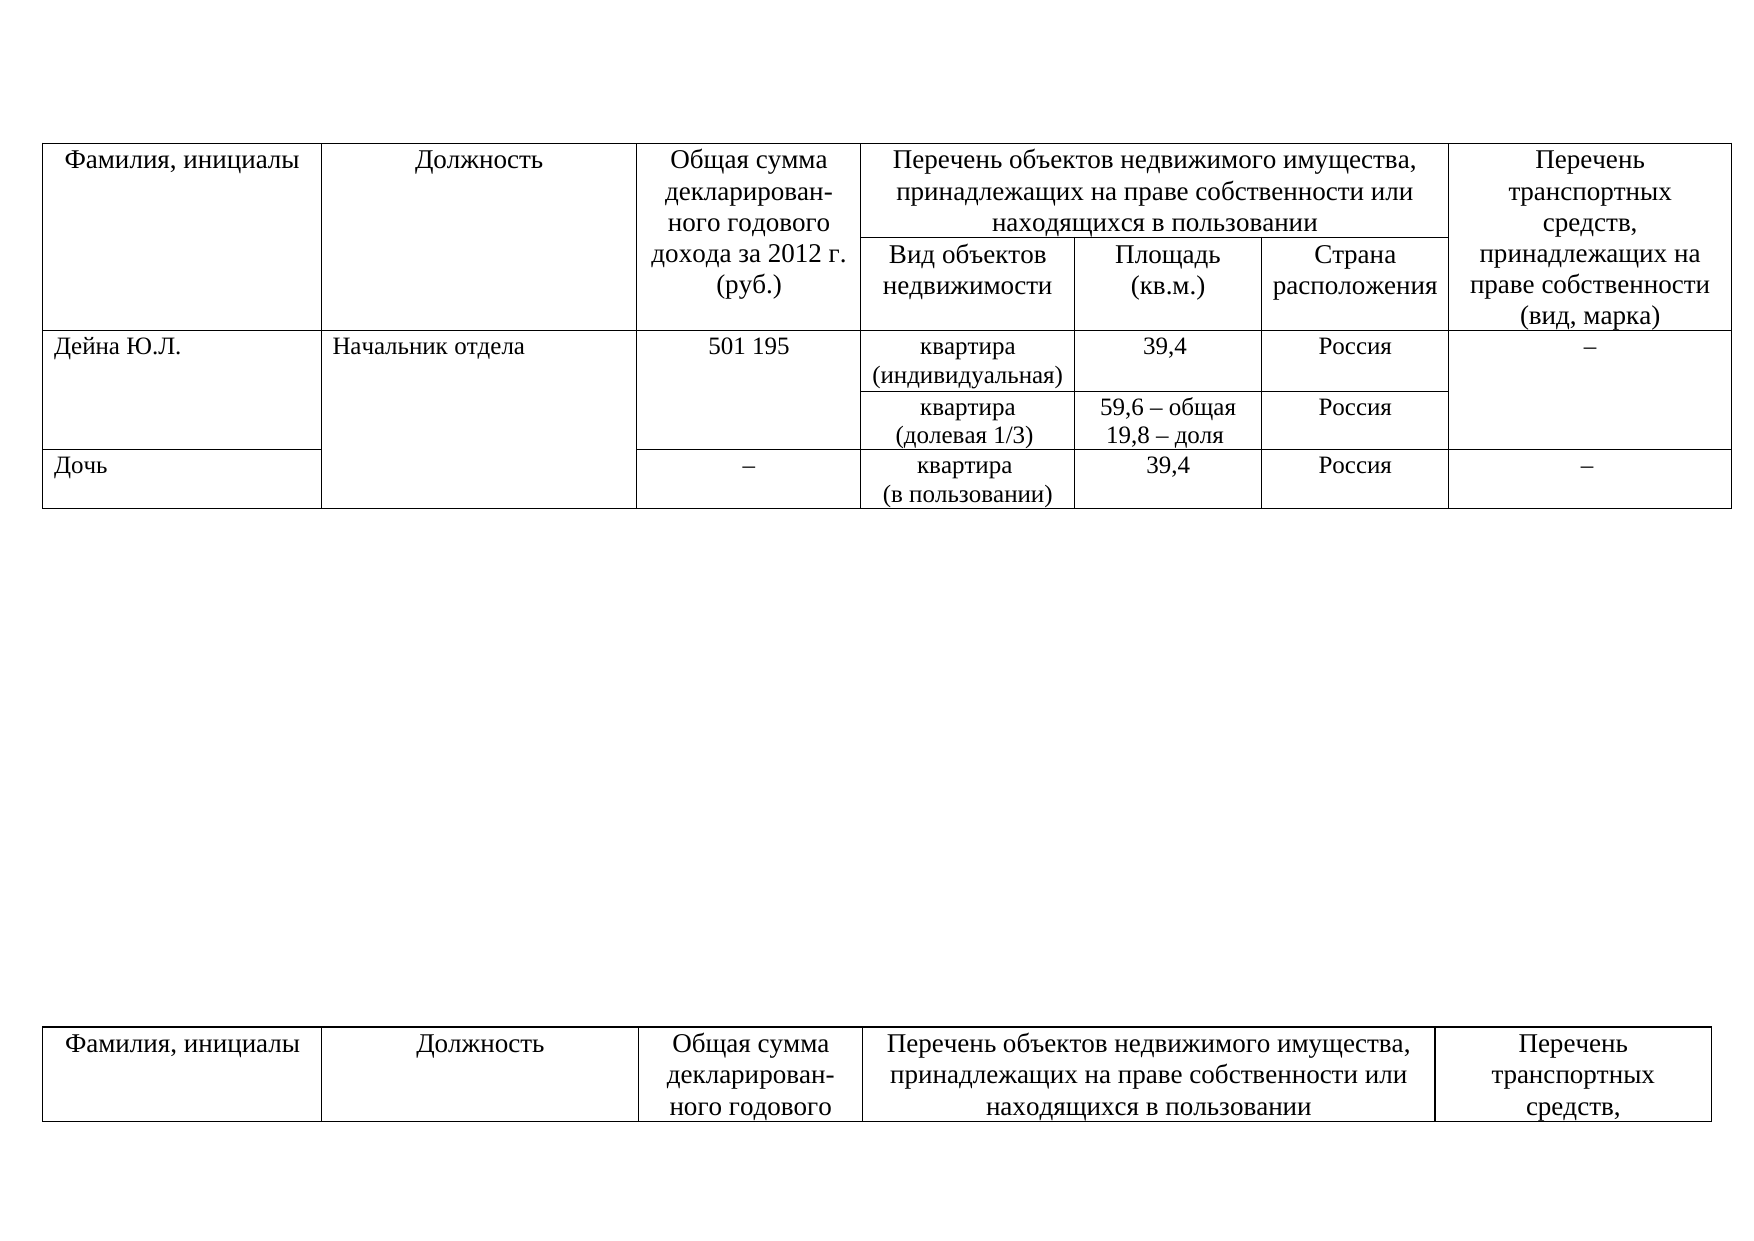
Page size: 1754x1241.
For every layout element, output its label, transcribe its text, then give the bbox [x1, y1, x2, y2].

table_header Перечень транспортных средств, [1436, 1028, 1711, 1121]
table_cell Начальник отдела [322, 331, 636, 508]
table_cell 59,6 – общая 19,8 – доля [1075, 392, 1261, 449]
table_header Должность [322, 144, 636, 330]
table_cell Дейна Ю.Л. [43, 331, 321, 449]
table_cell – [1449, 331, 1731, 449]
table_cell 501 195 [637, 331, 860, 449]
table_cell квартира (долевая 1/3) [861, 392, 1074, 449]
table_header Перечень объектов недвижимого имущества, принадлежащих на праве собственности или находящихся в пользовании [863, 1028, 1434, 1121]
table_header Перечень объектов недвижимого имущества, принадлежащих на праве собственности или находящихся в пользовании [861, 144, 1448, 237]
table_header Общая сумма декларирован-ного годового [639, 1028, 862, 1121]
table_cell 39,4 [1075, 450, 1261, 508]
table_cell Дочь [43, 450, 321, 508]
table_cell Площадь (кв.м.) [1075, 238, 1261, 330]
table_header Фамилия, инициалы [43, 144, 321, 330]
table_cell Россия [1262, 392, 1448, 449]
table_cell – [1449, 450, 1731, 508]
table_header Общая сумма декларирован-ного годового дохода за 2012 г. (руб.) [637, 144, 860, 330]
table_header Перечень транспортных средств, принадлежащих на праве собственности (вид, марка) [1449, 144, 1731, 330]
table_cell 39,4 [1075, 331, 1261, 391]
table_cell квартира (индивидуальная) [861, 331, 1074, 391]
table_cell Вид объектов недвижимости [861, 238, 1074, 330]
table_cell Россия [1262, 331, 1448, 391]
table_cell Страна расположения [1262, 238, 1448, 330]
table_cell – [637, 450, 860, 508]
table_cell квартира (в пользовании) [861, 450, 1074, 508]
table_cell Россия [1262, 450, 1448, 508]
table_header Должность [322, 1028, 638, 1121]
table_header Фамилия, инициалы [43, 1028, 321, 1121]
